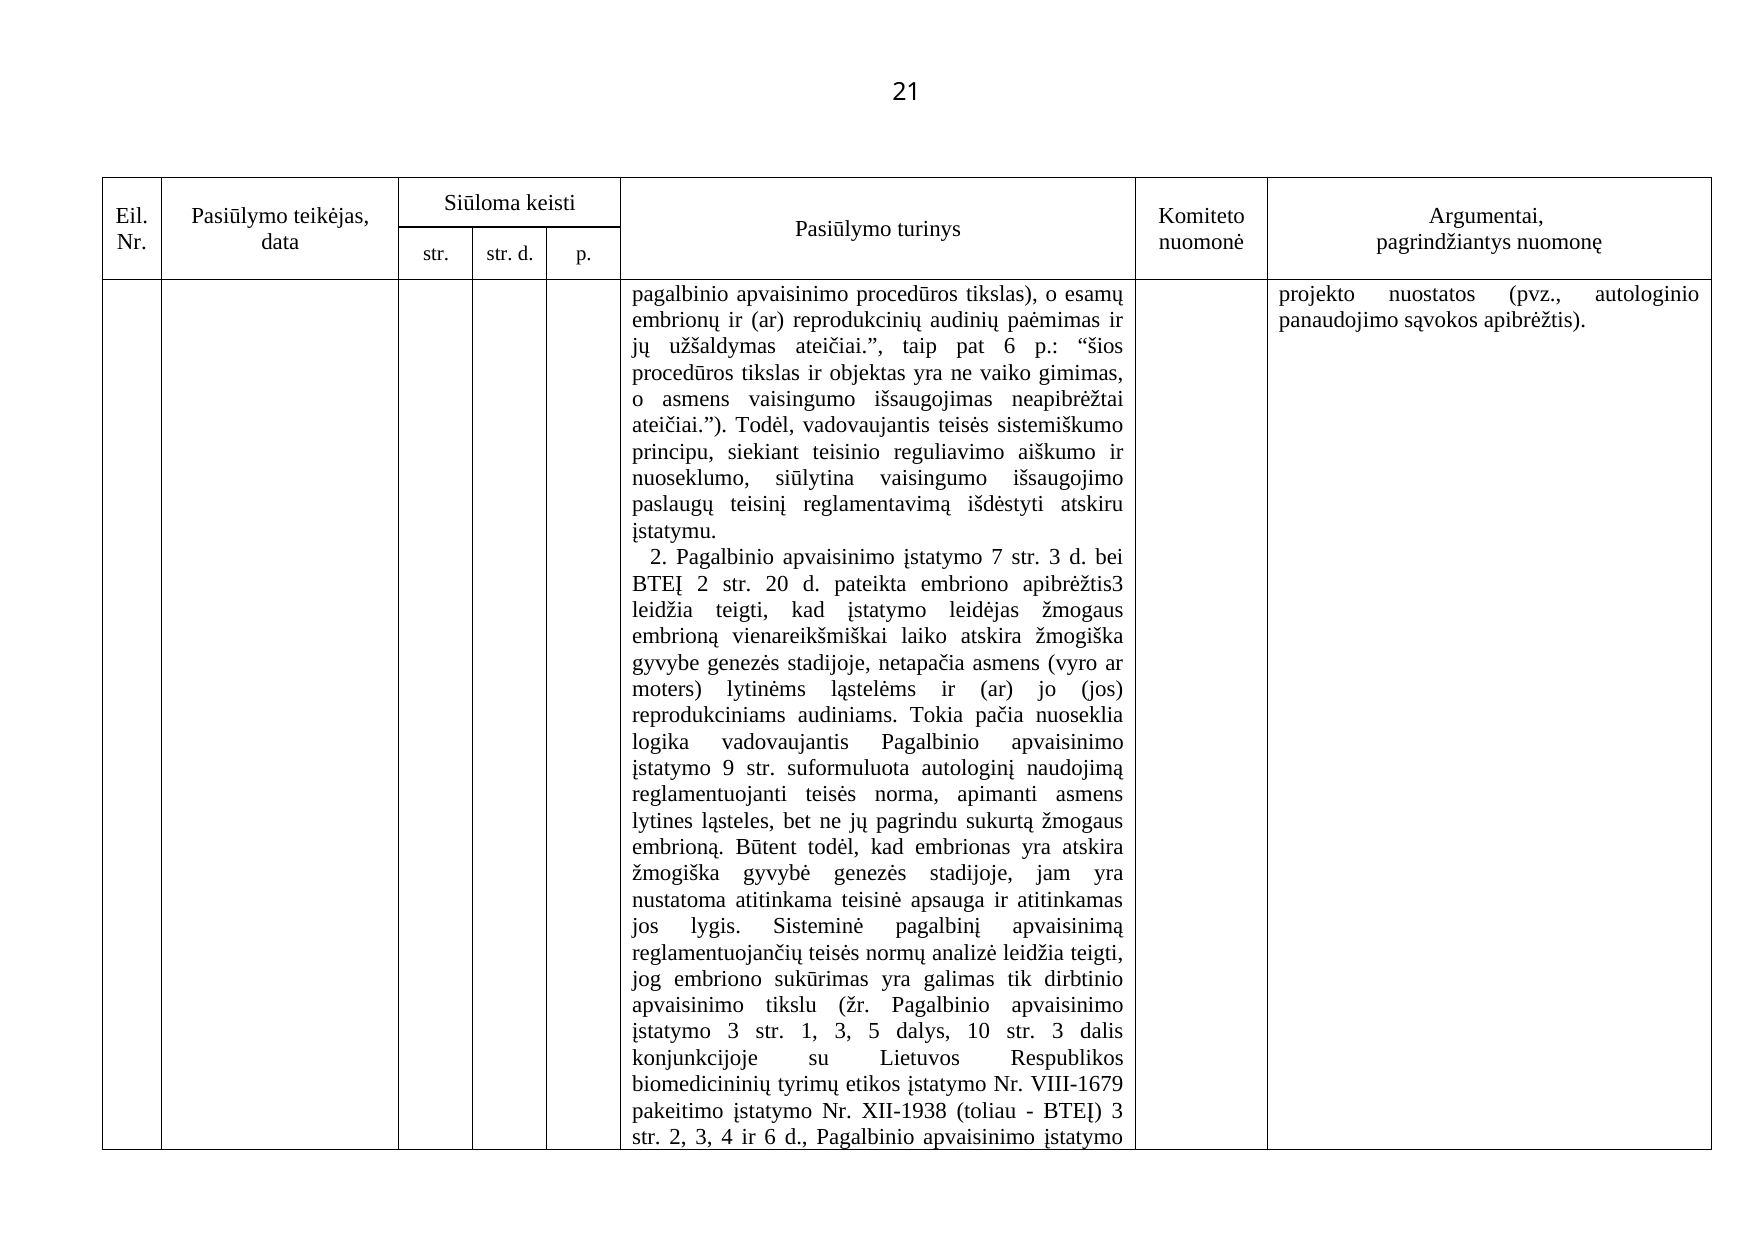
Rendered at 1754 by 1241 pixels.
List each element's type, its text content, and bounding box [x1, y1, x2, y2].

table_cell projekto nuostatos (pvz., autologinio panaudojimo sąvokos apibrėžtis). [1268, 280, 1711, 1149]
table_header Eil. Nr. [103, 178, 161, 279]
table_header Siūloma keisti [399, 178, 620, 226]
table_cell pagalbinio apvaisinimo procedūros tikslas), o esamų embrionų ir (ar) reprodukcinių audinių paėmimas ir jų užšaldymas ateičiai.”, taip pat 6 p.: “šios procedūros tikslas ir objektas yra ne vaiko gimimas, o asmens vaisingumo išsaugojimas neapibrėžtai ateičiai.”). Todėl, vadovaujantis teisės sistemiškumo principu, siekiant teisinio reguliavimo aiškumo ir nuoseklumo, siūlytina vaisingumo išsaugojimo paslaugų teisinį reglamentavimą išdėstyti atskiru įstatymu. 2. Pagalbinio apvaisinimo įstatymo 7 str. 3 d. bei BTEĮ 2 str. 20 d. pateikta embriono apibrėžtis3 leidžia teigti, kad įstatymo leidėjas žmogaus embrioną vienareikšmiškai laiko atskira žmogiška gyvybe genezės stadijoje, netapačia asmens (vyro ar moters) lytinėms ląstelėms ir (ar) jo (jos) reprodukciniams audiniams. Tokia pačia nuoseklia logika vadovaujantis Pagalbinio apvaisinimo įstatymo 9 str. suformuluota autologinį naudojimą reglamentuojanti teisės norma, apimanti asmens lytines ląsteles, bet ne jų pagrindu sukurtą žmogaus embrioną. Būtent todėl, kad embrionas yra atskira žmogiška gyvybė genezės stadijoje, jam yra nustatoma atitinkama teisinė apsauga ir atitinkamas jos lygis. Sisteminė pagalbinį apvaisinimą reglamentuojančių teisės normų analizė leidžia teigti, jog embriono sukūrimas yra galimas tik dirbtinio apvaisinimo tikslu (žr. Pagalbinio apvaisinimo įstatymo 3 str. 1, 3, 5 dalys, 10 str. 3 dalis konjunkcijoje su Lietuvos Respublikos biomedicininių tyrimų etikos įstatymo Nr. VIII-1679 pakeitimo įstatymo Nr. XII-1938 (toliau - BTEĮ) 3 str. 2, 3, 4 ir 6 d., Pagalbinio apvaisinimo įstatymo [621, 280, 1135, 1149]
table_cell [547, 280, 620, 1149]
table_cell p. [547, 228, 620, 279]
table_cell str. d. [473, 228, 546, 279]
table_cell [1136, 280, 1267, 1149]
table_cell [103, 280, 161, 1149]
table_cell [473, 280, 546, 1149]
table_cell [399, 280, 472, 1149]
table_header Pasiūlymo turinys [621, 178, 1135, 279]
table_header Komiteto nuomonė [1136, 178, 1267, 279]
table_header Argumentai, pagrindžiantys nuomonę [1268, 178, 1711, 279]
table_cell str. [399, 228, 472, 279]
table_header Pasiūlymo teikėjas, data [162, 178, 398, 279]
table_cell [162, 280, 398, 1149]
